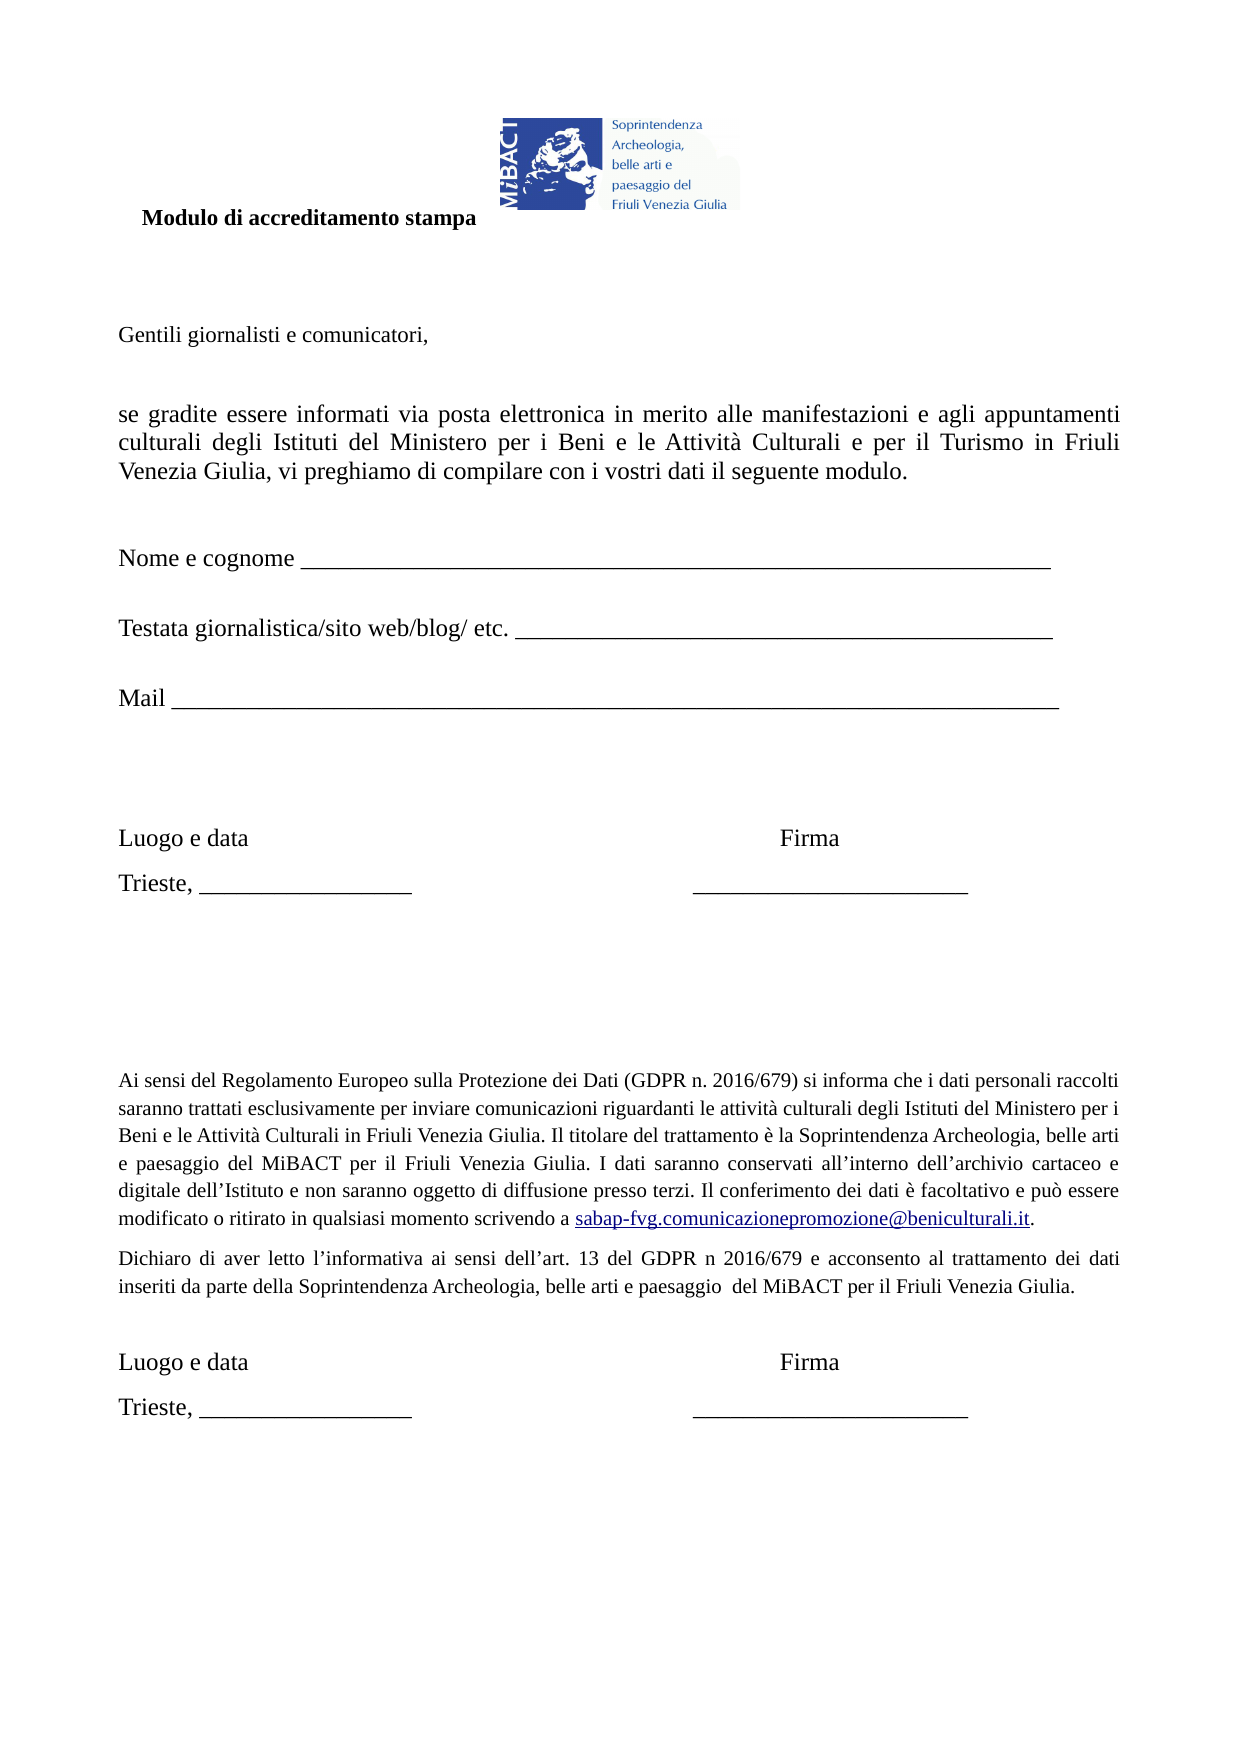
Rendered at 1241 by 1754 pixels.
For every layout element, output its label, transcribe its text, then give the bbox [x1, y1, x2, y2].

text Testata giornalistica/sito web/blog/ etc. ___________________________________________ [118, 613, 1103, 642]
text Ai sensi del Regolamento Europeo sulla Protezione dei Dati (GDPR n. 2016/679) si informa che i dati personali raccolti saranno trattati esclusivamente per inviare comunicazioni riguardanti le attività culturali degli Istituti del Ministero per i Beni e le Attività Culturali in Friuli Venezia Giulia. Il titolare del trattamento è la Soprintendenza Archeologia, belle arti e paesaggio del MiBACT per il Friuli Venezia Giulia. I dati saranno conservati all’interno dell’archivio cartaceo e digitale dell’Istituto e non saranno oggetto di diffusione presso terzi. Il conferimento dei dati è facoltativo e può essere modificato o ritirato in qualsiasi momento scrivendo a sabap-fvg.comunicazionepromozione@beniculturali.it. [118, 1068, 1121, 1230]
text Luogo e data Firma [118, 823, 1103, 852]
text Luogo e data Firma [118, 1347, 1103, 1376]
text Trieste, _________________ ______________________ [118, 1392, 1103, 1421]
text Modulo di accreditamento stampa [118, 204, 1122, 231]
text Mail _______________________________________________________________________ [118, 683, 1103, 712]
text se gradite essere informati via posta elettronica in merito alle manifestazioni e agli appuntamenti culturali degli Istituti del Ministero per i Beni e le Attività Culturali e per il Turismo in Friuli Venezia Giulia, vi preghiamo di compilare con i vostri dati il seguente modulo. [118, 399, 1122, 485]
text Gentili giornalisti e comunicatori, [118, 321, 1122, 347]
text Trieste, _________________ ______________________ [118, 868, 1103, 897]
text Dichiaro di aver letto l’informativa ai sensi dell’art. 13 del GDPR n 2016/679 e acconsento al trattamento dei dati inseriti da parte della Soprintendenza Archeologia, belle arti e paesaggio del MiBACT per il Friuli Venezia Giulia. [118, 1246, 1122, 1298]
text Nome e cognome ____________________________________________________________ [118, 543, 1103, 572]
